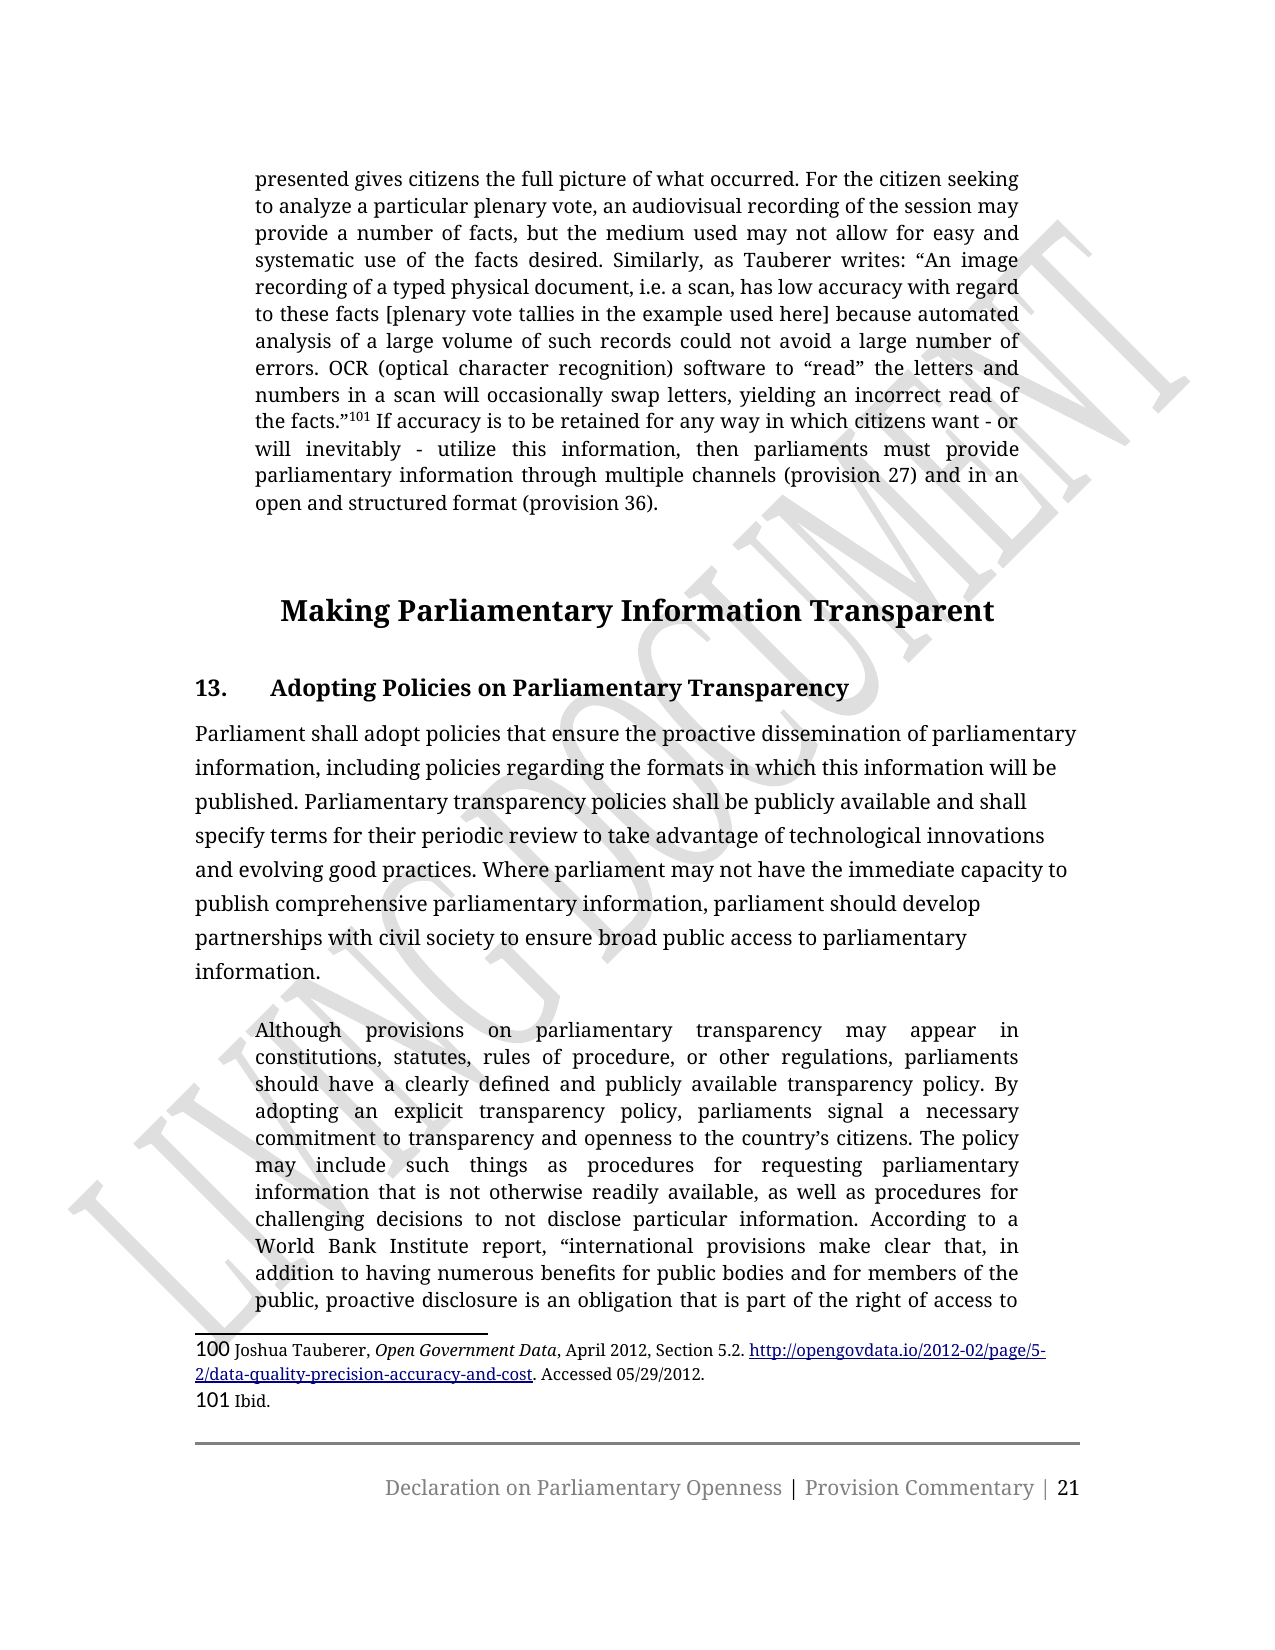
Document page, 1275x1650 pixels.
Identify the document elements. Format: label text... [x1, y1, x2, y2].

subtitle 13. Adopting Policies on Parliamentary Transparency [874, 672, 1080, 703]
text However, in the era of open data, the notion of accuracy has broadened beyond simply providing the authoritative text of a document. As Joshua Tauberer of GovTrack.us explains: “Accuracy as defined here is a more nuanced notion by making it always relative to a particular purpose.” In this sense, accuracy must take the context and medium into account in order to ensure that information presented gives citizens the full picture of what occurred. For the citizen seeking to analyze a particular plenary vote, an audiovisual recording of the session may provide a number of facts, but the medium used may not allow for easy and systematic use of the facts desired. Similarly, as Tauberer writes: “An image recording of a typed physical document, i.e. a scan, has low accuracy with regard to these facts [plenary vote tallies in the example used here] because automated analysis of a large volume of such records could not avoid a large number of errors. OCR (optical character recognition) software to “read” the letters and numbers in a scan will occasionally swap letters, yielding an incorrect read of the facts.” If accuracy is to be retained for any way in which citizens want - or will inevitably - utilize this information, then parliaments must provide parliamentary information through multiple channels (provision 27) and in an open and structured format (provision 36). [255, 165, 1020, 516]
subtitle Making Parliamentary Information Transparent [867, 591, 1080, 630]
text Ibid. [195, 1385, 1080, 1413]
text Joshua Tauberer, Open Government Data, April 2012, Section 5.2. http://opengovdata.io/2012-02/page/5-2/data-quality-precision-accuracy-and-cost. Accessed 05/29/2012. [195, 1334, 1080, 1385]
subtitle Making Parliamentary Information Transparent [810, 591, 892, 630]
text Parliament shall adopt policies that ensure the proactive dissemination of parliamentary information, including policies regarding the formats in which this information will be published. Parliamentary transparency policies shall be publicly available and shall specify terms for their periodic review to take advantage of technological innovations and evolving good practices. Where parliament may not have the immediate capacity to publish comprehensive parliamentary information, parliament should develop partnerships with civil society to ensure broad public access to parliamentary information. [195, 719, 1080, 986]
subtitle 13. Adopting Policies on Parliamentary Transparency [658, 672, 813, 703]
subtitle 13. Adopting Policies on Parliamentary Transparency [195, 672, 659, 703]
text Although provisions on parliamentary transparency may appear in constitutions, statutes, rules of procedure, or other regulations, parliaments should have a clearly defined and publicly available transparency policy. By adopting an explicit transparency policy, parliaments signal a necessary commitment to transparency and openness to the country’s citizens. The policy may include such things as procedures for requesting parliamentary information that is not otherwise readily available, as well as procedures for challenging decisions to not disclose particular information. According to a World Bank Institute report, “international provisions make clear that, in addition to having numerous benefits for public bodies and for members of the public, proactive disclosure is an obligation that is part of the right of access to [255, 1016, 1020, 1313]
subtitle 13. Adopting Policies on Parliamentary Transparency [802, 672, 865, 698]
subtitle Making Parliamentary Information Transparent [195, 591, 737, 630]
subtitle Making Parliamentary Information Transparent [721, 591, 835, 630]
